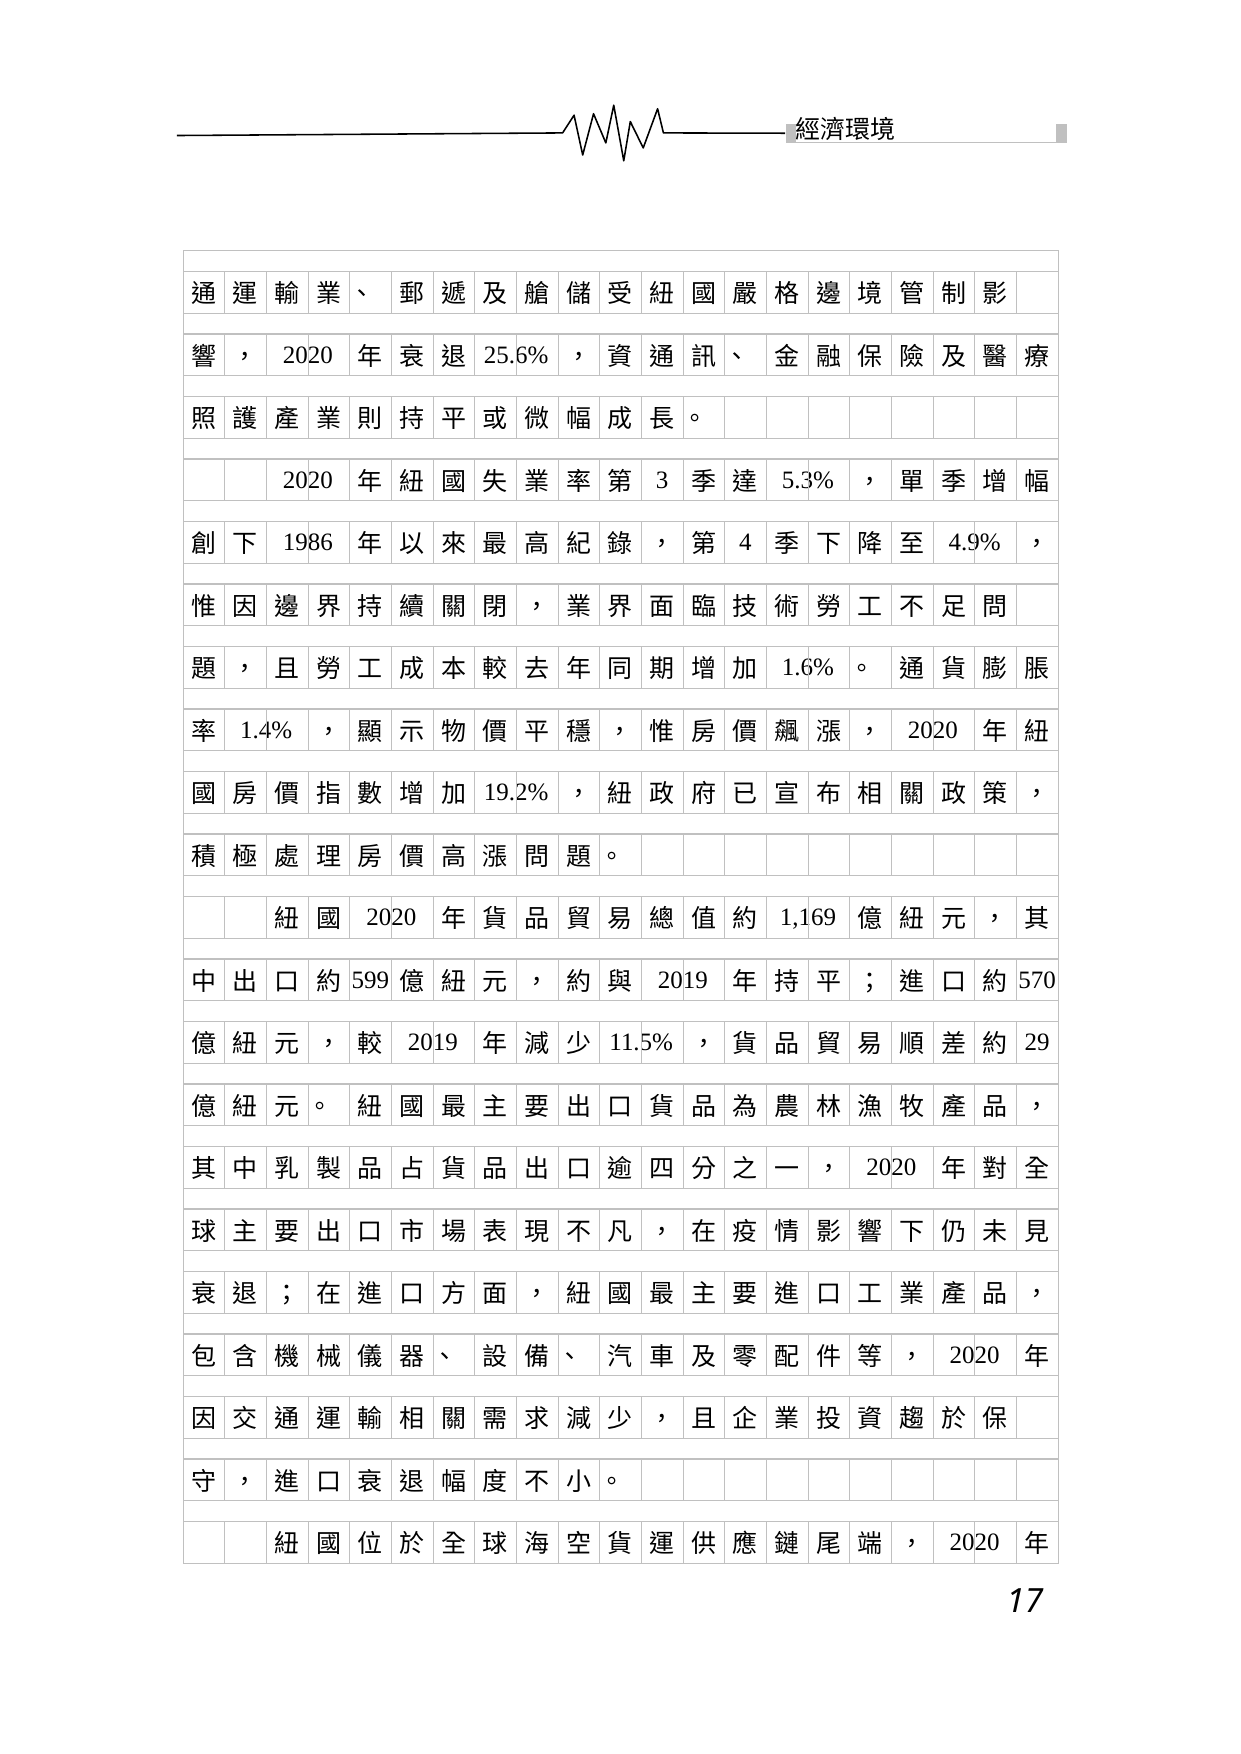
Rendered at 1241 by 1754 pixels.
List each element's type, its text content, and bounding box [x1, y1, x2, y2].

text 紐國2020年貨品貿易總值約1,169億紐元，其中出口約599億紐元，約與2019年持平；進口約570億紐元，較2019年減少11.5%，貨品貿易順差約29億紐元。紐國最主要出口貨品為農林漁牧產品，其中乳製品占貨品出口逾四分之一，2020年對全球主要出口市場表現不凡，在疫情影響下仍未見衰退；在進口方面，紐國最主要進口工業產品，包含機械儀器、設備、汽車及零配件等，2020年因交通運輸相關需求減少，且企業投資趨於保守，進口衰退幅度不小。 [184, 1251, 1058, 1271]
text 紐國2020年貨品貿易總值約1,169億紐元，其中出口約599億紐元，約與2019年持平；進口約570億紐元，較2019年減少11.5%，貨品貿易順差約29億紐元。紐國最主要出口貨品為農林漁牧產品，其中乳製品占貨品出口逾四分之一，2020年對全球主要出口市場表現不凡，在疫情影響下仍未見衰退；在進口方面，紐國最主要進口工業產品，包含機械儀器、設備、汽車及零配件等，2020年因交通運輸相關需求減少，且企業投資趨於保守，進口衰退幅度不小。 [184, 939, 1058, 958]
text 紐國2020年貨品貿易總值約1,169億紐元，其中出口約599億紐元，約與2019年持平；進口約570億紐元，較2019年減少11.5%，貨品貿易順差約29億紐元。紐國最主要出口貨品為農林漁牧產品，其中乳製品占貨品出口逾四分之一，2020年對全球主要出口市場表現不凡，在疫情影響下仍未見衰退；在進口方面，紐國最主要進口工業產品，包含機械儀器、設備、汽車及零配件等，2020年因交通運輸相關需求減少，且企業投資趨於保守，進口衰退幅度不小。 [184, 1001, 1058, 1021]
text 紐國2020年貨品貿易總值約1,169億紐元，其中出口約599億紐元，約與2019年持平；進口約570億紐元，較2019年減少11.5%，貨品貿易順差約29億紐元。紐國最主要出口貨品為農林漁牧產品，其中乳製品占貨品出口逾四分之一，2020年對全球主要出口市場表現不凡，在疫情影響下仍未見衰退；在進口方面，紐國最主要進口工業產品，包含機械儀器、設備、汽車及零配件等，2020年因交通運輸相關需求減少，且企業投資趨於保守，進口衰退幅度不小。 [184, 1189, 1058, 1208]
text 2020年紐國失業率第3季達5.3%，單季增幅創下1986年以來最高紀錄，第4季下降至4.9%，惟因邊界持續關閉，業界面臨技術勞工不足問題，且勞工成本較去年同期增加1.6%。通貨膨脹率1.4%，顯示物價平穩，惟房價飆漲，2020年紐國房價指數增加19.2%，紐政府已宣布相關政策，積極處理房價高漲問題。 [184, 439, 1058, 458]
text 紐國2020年貨品貿易總值約1,169億紐元，其中出口約599億紐元，約與2019年持平；進口約570億紐元，較2019年減少11.5%，貨品貿易順差約29億紐元。紐國最主要出口貨品為農林漁牧產品，其中乳製品占貨品出口逾四分之一，2020年對全球主要出口市場表現不凡，在疫情影響下仍未見衰退；在進口方面，紐國最主要進口工業產品，包含機械儀器、設備、汽車及零配件等，2020年因交通運輸相關需求減少，且企業投資趨於保守，進口衰退幅度不小。 [184, 1376, 1058, 1396]
text 2020年紐國失業率第3季達5.3%，單季增幅創下1986年以來最高紀錄，第4季下降至4.9%，惟因邊界持續關閉，業界面臨技術勞工不足問題，且勞工成本較去年同期增加1.6%。通貨膨脹率1.4%，顯示物價平穩，惟房價飆漲，2020年紐國房價指數增加19.2%，紐政府已宣布相關政策，積極處理房價高漲問題。 [184, 689, 1058, 708]
text 紐國2020年貨品貿易總值約1,169億紐元，其中出口約599億紐元，約與2019年持平；進口約570億紐元，較2019年減少11.5%，貨品貿易順差約29億紐元。紐國最主要出口貨品為農林漁牧產品，其中乳製品占貨品出口逾四分之一，2020年對全球主要出口市場表現不凡，在疫情影響下仍未見衰退；在進口方面，紐國最主要進口工業產品，包含機械儀器、設備、汽車及零配件等，2020年因交通運輸相關需求減少，且企業投資趨於保守，進口衰退幅度不小。 [184, 1064, 1058, 1083]
text 紐國位於全球海空貨運供應鏈尾端，2020年因疫情打亂全球海空供應鏈，嚴格防疫措施及全球缺船缺櫃亦對紐國貨品貿易造成負面影響，紐國最主要進出口港-奧克蘭港自2020年中起面對嚴重塞港問題，部分海運公司暫停或減少前往紐西蘭航班，隨國際航班減少進一步造成貨櫃供需失調。 [184, 1501, 1058, 1521]
text 紐國2020年貨品貿易總值約1,169億紐元，其中出口約599億紐元，約與2019年持平；進口約570億紐元，較2019年減少11.5%，貨品貿易順差約29億紐元。紐國最主要出口貨品為農林漁牧產品，其中乳製品占貨品出口逾四分之一，2020年對全球主要出口市場表現不凡，在疫情影響下仍未見衰退；在進口方面，紐國最主要進口工業產品，包含機械儀器、設備、汽車及零配件等，2020年因交通運輸相關需求減少，且企業投資趨於保守，進口衰退幅度不小。 [184, 1439, 1058, 1458]
text 2020年紐國失業率第3季達5.3%，單季增幅創下1986年以來最高紀錄，第4季下降至4.9%，惟因邊界持續關閉，業界面臨技術勞工不足問題，且勞工成本較去年同期增加1.6%。通貨膨脹率1.4%，顯示物價平穩，惟房價飆漲，2020年紐國房價指數增加19.2%，紐政府已宣布相關政策，積極處理房價高漲問題。 [184, 501, 1058, 521]
text 2020年紐國初級產業產值約占整體經濟6.3%，工業約占18.4%，服務業約占67.4%，農林漁牧業較2019年衰退約2.5%，礦業大幅減少11%；工業衰退約4.4%，其中製造業減少3.1%，非住宅類營造業減少7.3%；服務業衰退約2.2%，其中交通運輸業、郵遞及艙儲受紐國嚴格邊境管制影響，2020年衰退25.6%，資通訊、金融保險及醫療照護產業則持平或微幅成長。 [184, 376, 1058, 396]
text 2020年紐國失業率第3季達5.3%，單季增幅創下1986年以來最高紀錄，第4季下降至4.9%，惟因邊界持續關閉，業界面臨技術勞工不足問題，且勞工成本較去年同期增加1.6%。通貨膨脹率1.4%，顯示物價平穩，惟房價飆漲，2020年紐國房價指數增加19.2%，紐政府已宣布相關政策，積極處理房價高漲問題。 [184, 751, 1058, 771]
text 2020年紐國失業率第3季達5.3%，單季增幅創下1986年以來最高紀錄，第4季下降至4.9%，惟因邊界持續關閉，業界面臨技術勞工不足問題，且勞工成本較去年同期增加1.6%。通貨膨脹率1.4%，顯示物價平穩，惟房價飆漲，2020年紐國房價指數增加19.2%，紐政府已宣布相關政策，積極處理房價高漲問題。 [184, 564, 1058, 583]
text 2020年紐國初級產業產值約占整體經濟6.3%，工業約占18.4%，服務業約占67.4%，農林漁牧業較2019年衰退約2.5%，礦業大幅減少11%；工業衰退約4.4%，其中製造業減少3.1%，非住宅類營造業減少7.3%；服務業衰退約2.2%，其中交通運輸業、郵遞及艙儲受紐國嚴格邊境管制影響，2020年衰退25.6%，資通訊、金融保險及醫療照護產業則持平或微幅成長。 [184, 251, 1058, 271]
text 紐國2020年貨品貿易總值約1,169億紐元，其中出口約599億紐元，約與2019年持平；進口約570億紐元，較2019年減少11.5%，貨品貿易順差約29億紐元。紐國最主要出口貨品為農林漁牧產品，其中乳製品占貨品出口逾四分之一，2020年對全球主要出口市場表現不凡，在疫情影響下仍未見衰退；在進口方面，紐國最主要進口工業產品，包含機械儀器、設備、汽車及零配件等，2020年因交通運輸相關需求減少，且企業投資趨於保守，進口衰退幅度不小。 [184, 876, 1058, 896]
text 紐國2020年貨品貿易總值約1,169億紐元，其中出口約599億紐元，約與2019年持平；進口約570億紐元，較2019年減少11.5%，貨品貿易順差約29億紐元。紐國最主要出口貨品為農林漁牧產品，其中乳製品占貨品出口逾四分之一，2020年對全球主要出口市場表現不凡，在疫情影響下仍未見衰退；在進口方面，紐國最主要進口工業產品，包含機械儀器、設備、汽車及零配件等，2020年因交通運輸相關需求減少，且企業投資趨於保守，進口衰退幅度不小。 [184, 1126, 1058, 1146]
text 2020年紐國初級產業產值約占整體經濟6.3%，工業約占18.4%，服務業約占67.4%，農林漁牧業較2019年衰退約2.5%，礦業大幅減少11%；工業衰退約4.4%，其中製造業減少3.1%，非住宅類營造業減少7.3%；服務業衰退約2.2%，其中交通運輸業、郵遞及艙儲受紐國嚴格邊境管制影響，2020年衰退25.6%，資通訊、金融保險及醫療照護產業則持平或微幅成長。 [184, 314, 1058, 333]
text 紐國2020年貨品貿易總值約1,169億紐元，其中出口約599億紐元，約與2019年持平；進口約570億紐元，較2019年減少11.5%，貨品貿易順差約29億紐元。紐國最主要出口貨品為農林漁牧產品，其中乳製品占貨品出口逾四分之一，2020年對全球主要出口市場表現不凡，在疫情影響下仍未見衰退；在進口方面，紐國最主要進口工業產品，包含機械儀器、設備、汽車及零配件等，2020年因交通運輸相關需求減少，且企業投資趨於保守，進口衰退幅度不小。 [184, 1314, 1058, 1333]
text 2020年紐國失業率第3季達5.3%，單季增幅創下1986年以來最高紀錄，第4季下降至4.9%，惟因邊界持續關閉，業界面臨技術勞工不足問題，且勞工成本較去年同期增加1.6%。通貨膨脹率1.4%，顯示物價平穩，惟房價飆漲，2020年紐國房價指數增加19.2%，紐政府已宣布相關政策，積極處理房價高漲問題。 [184, 814, 1058, 833]
text 2020年紐國失業率第3季達5.3%，單季增幅創下1986年以來最高紀錄，第4季下降至4.9%，惟因邊界持續關閉，業界面臨技術勞工不足問題，且勞工成本較去年同期增加1.6%。通貨膨脹率1.4%，顯示物價平穩，惟房價飆漲，2020年紐國房價指數增加19.2%，紐政府已宣布相關政策，積極處理房價高漲問題。 [184, 626, 1058, 646]
